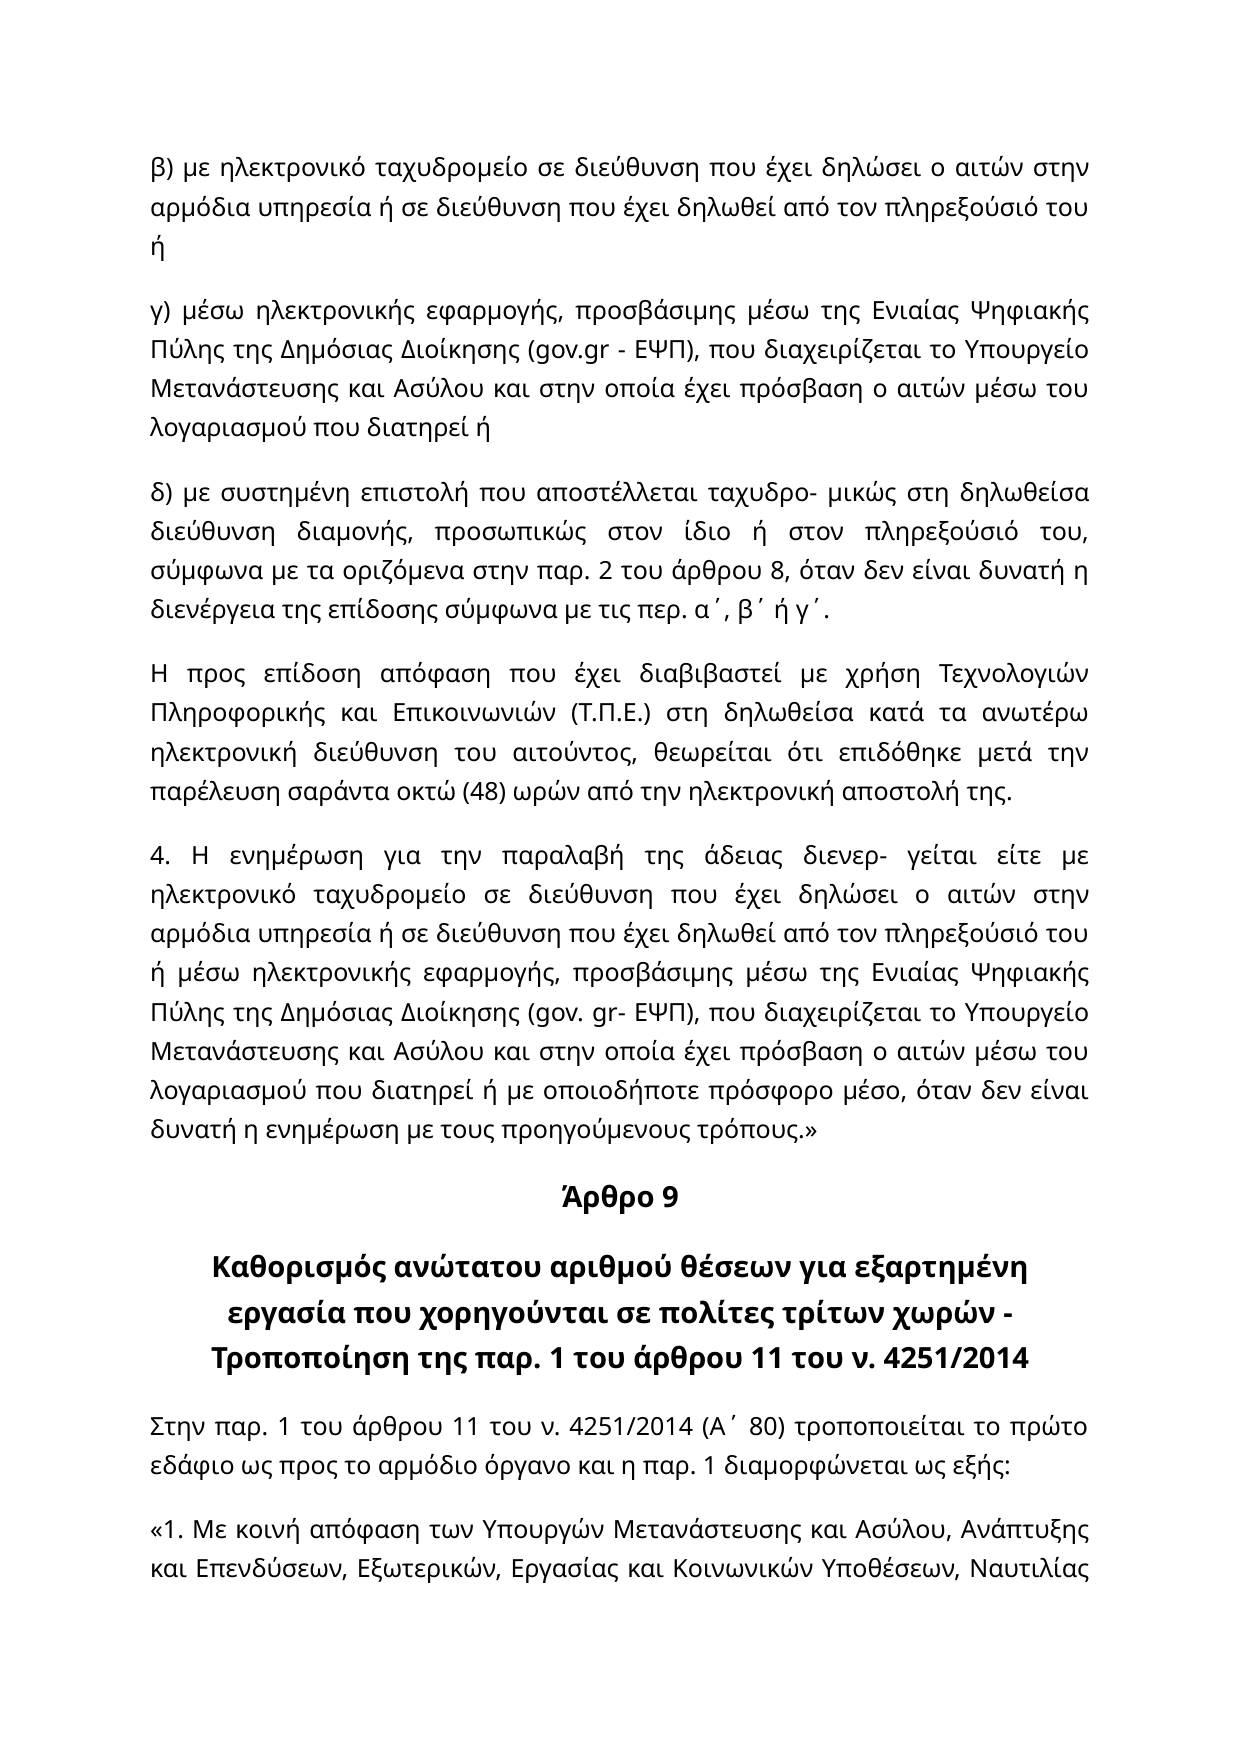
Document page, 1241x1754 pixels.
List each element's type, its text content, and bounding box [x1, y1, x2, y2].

text Η προς επίδοση απόφαση που έχει διαβιβαστεί με χρήση Τεχνολογιών Πληροφορικής και Επικοινωνιών (Τ.Π.Ε.) στη δηλωθείσα κατά τα ανωτέρω ηλεκτρονική διεύθυνση του αιτούντος, θεωρείται ότι επιδόθηκε μετά την παρέλευση σαράντα οκτώ (48) ωρών από την ηλεκτρονική αποστολή της. [150, 656, 1090, 807]
text Στην παρ. 1 του άρθρου 11 του ν. 4251/2014 (Α΄ 80) τροποποιείται το πρώτο εδάφιο ως προς το αρμόδιο όργανο και η παρ. 1 διαμορφώνεται ως εξής: [150, 1408, 1090, 1482]
text δ) με συστημένη επιστολή που αποστέλλεται ταχυδρο- μικώς στη δηλωθείσα διεύθυνση διαμονής, προσωπικώς στον ίδιο ή στον πληρεξούσιό του, σύμφωνα με τα οριζόμενα στην παρ. 2 του άρθρου 8, όταν δεν είναι δυνατή η διενέργεια της επίδοσης σύμφωνα με τις περ. α΄, β΄ ή γ΄. [150, 474, 1090, 626]
text «1. Με κοινή απόφαση των Υπουργών Μετανάστευσης και Ασύλου, Ανάπτυξης και Επενδύσεων, Εξωτερικών, Εργασίας και Κοινωνικών Υποθέσεων, Ναυτιλίας [150, 1512, 1090, 1585]
subtitle Καθορισμός ανώτατου αριθμού θέσεων για εξαρτημένη εργασία που χορηγούνται σε πολίτες τρίτων χωρών - Τροποποίηση της παρ. 1 του άρθρου 11 του ν. 4251/2014 [150, 1246, 1090, 1377]
text 4. Η ενημέρωση για την παραλαβή της άδειας διενερ- γείται είτε με ηλεκτρονικό ταχυδρομείο σε διεύθυνση που έχει δηλώσει ο αιτών στην αρμόδια υπηρεσία ή σε διεύθυνση που έχει δηλωθεί από τον πληρεξούσιό του ή μέσω ηλεκτρονικής εφαρμογής, προσβάσιμης μέσω της Ενιαίας Ψηφιακής Πύλης της Δημόσιας Διοίκησης (gov. gr- EΨΠ), που διαχειρίζεται το Υπουργείο Μετανάστευσης και Ασύλου και στην οποία έχει πρόσβαση ο αιτών μέσω του λογαριασμού που διατηρεί ή με οποιοδήποτε πρόσφορο μέσο, όταν δεν είναι δυνατή η ενημέρωση με τους προηγούμενους τρόπους.» [150, 837, 1090, 1146]
subtitle Άρθρο 9 [150, 1176, 1090, 1216]
text β) με ηλεκτρονικό ταχυδρομείο σε διεύθυνση που έχει δηλώσει ο αιτών στην αρμόδια υπηρεσία ή σε διεύθυνση που έχει δηλωθεί από τον πληρεξούσιό του ή [150, 150, 1090, 262]
text γ) μέσω ηλεκτρονικής εφαρμογής, προσβάσιμης μέσω της Ενιαίας Ψηφιακής Πύλης της Δημόσιας Διοίκησης (gov.gr - EΨΠ), που διαχειρίζεται το Υπουργείο Μετανάστευσης και Ασύλου και στην οποία έχει πρόσβαση ο αιτών μέσω του λογαριασμού που διατηρεί ή [150, 292, 1090, 444]
